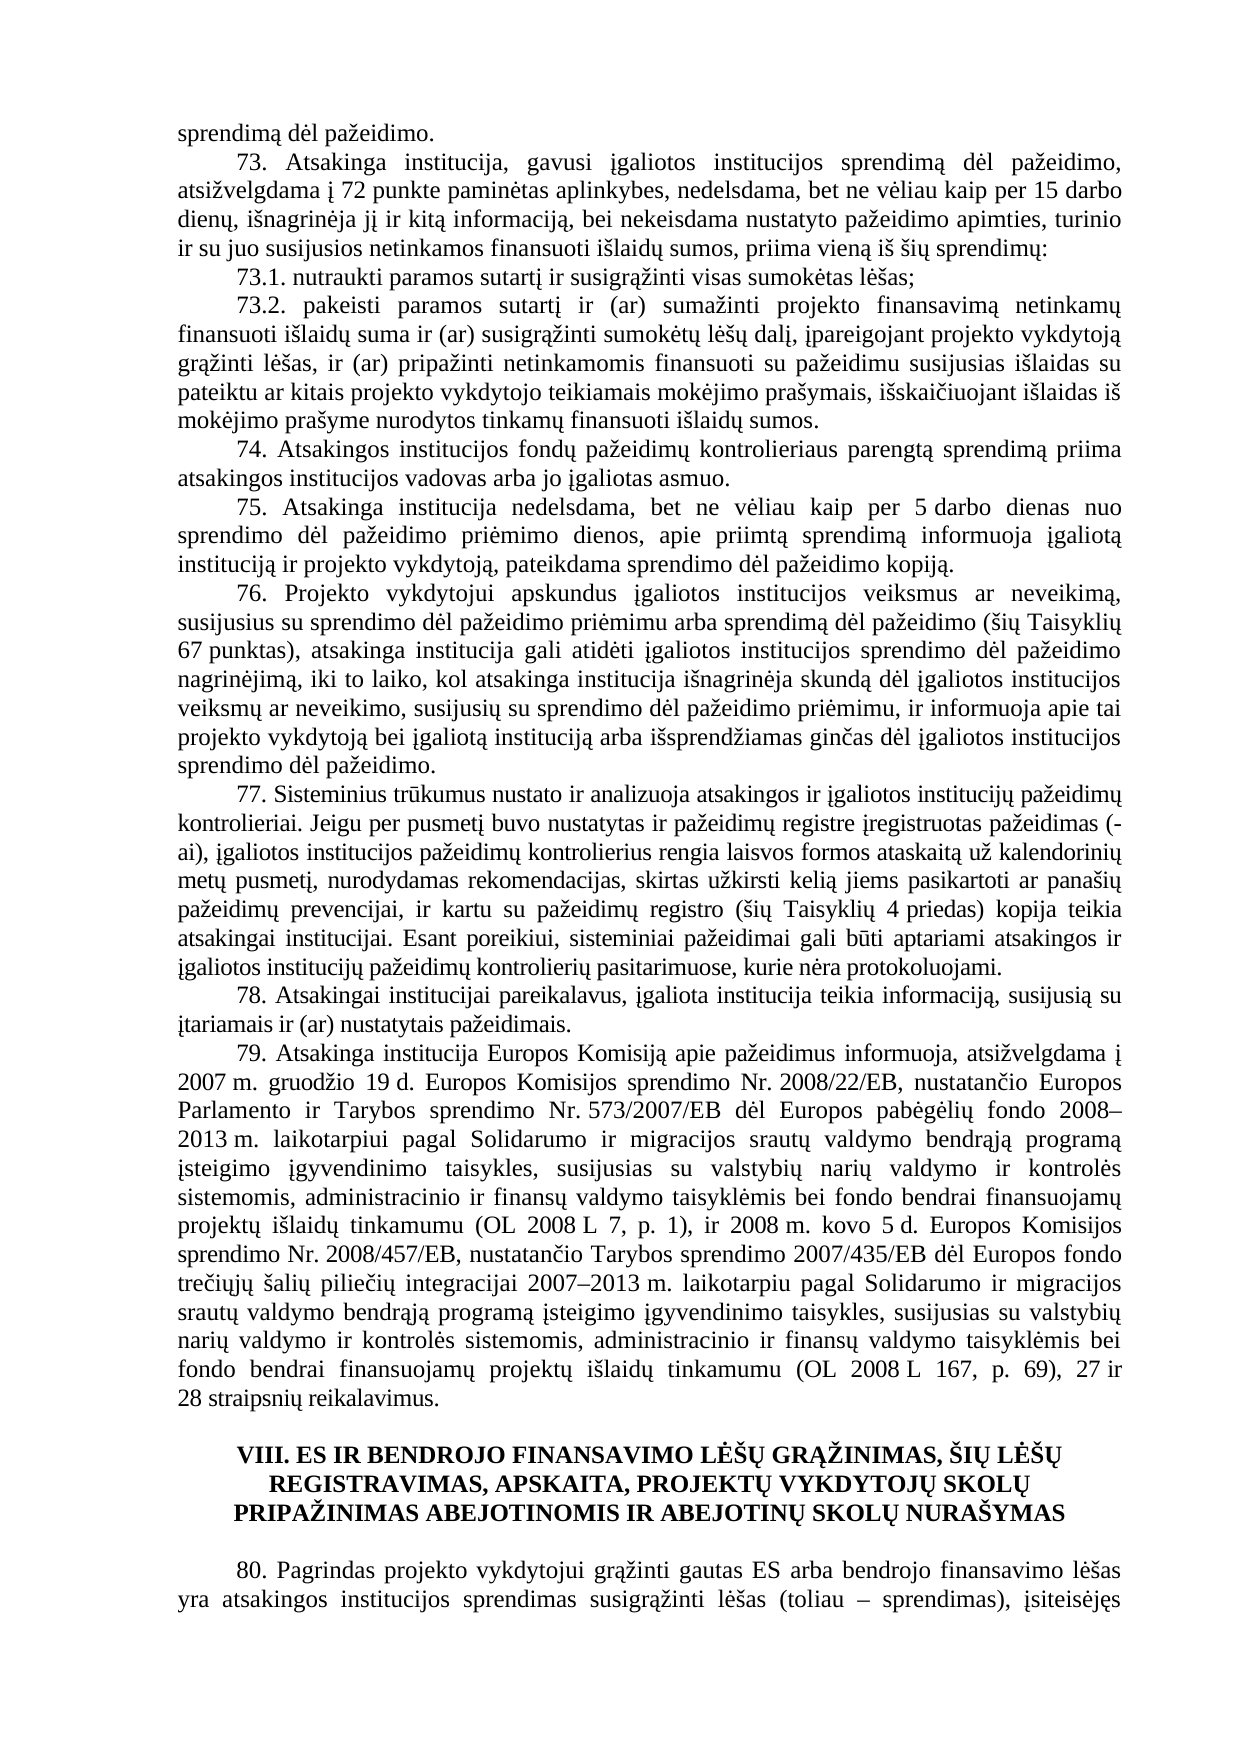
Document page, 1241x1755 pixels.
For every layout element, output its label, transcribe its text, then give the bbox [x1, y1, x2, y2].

text VIII. ES IR BENDROJO FINANSAVIMO LĖŠŲ GRĄŽINIMAS, ŠIŲ LĖŠŲ REGISTRAVIMAS, APSKAITA, PROJEKTŲ VYKDYTOJŲ SKOLŲ PRIPAŽINIMAS ABEJOTINOMIS IR ABEJOTINŲ SKOLŲ NURAŠYMAS [177, 1441, 1122, 1527]
text 79. Atsakinga institucija Europos Komisiją apie pažeidimus informuoja, atsižvelgdama į 2007 m. gruodžio 19 d. Europos Komisijos sprendimo Nr. 2008/22/EB, nustatančio Europos Parlamento ir Tarybos sprendimo Nr. 573/2007/EB dėl Europos pabėgėlių fondo 2008–2013 m. laikotarpiui pagal Solidarumo ir migracijos srautų valdymo bendrąją programą įsteigimo įgyvendinimo taisykles, susijusias su valstybių narių valdymo ir kontrolės sistemomis, administracinio ir finansų valdymo taisyklėmis bei fondo bendrai finansuojamų projektų išlaidų tinkamumu (OL 2008 L 7, p. 1), ir 2008 m. kovo 5 d. Europos Komisijos sprendimo Nr. 2008/457/EB, nustatančio Tarybos sprendimo 2007/435/EB dėl Europos fondo trečiųjų šalių piliečių integracijai 2007–2013 m. laikotarpiu pagal Solidarumo ir migracijos srautų valdymo bendrąją programą įsteigimo įgyvendinimo taisykles, susijusias su valstybių narių valdymo ir kontrolės sistemomis, administracinio ir finansų valdymo taisyklėmis bei fondo bendrai finansuojamų projektų išlaidų tinkamumu (OL 2008 L 167, p. 69), 27 ir 28 straipsnių reikalavimus. [177, 1038, 1122, 1412]
text 75. Atsakinga institucija nedelsdama, bet ne vėliau kaip per 5 darbo dienas nuo sprendimo dėl pažeidimo priėmimo dienos, apie priimtą sprendimą informuoja įgaliotą instituciją ir projekto vykdytoją, pateikdama sprendimo dėl pažeidimo kopiją. [177, 492, 1122, 578]
text 73. Atsakinga institucija, gavusi įgaliotos institucijos sprendimą dėl pažeidimo, atsižvelgdama į 72 punkte paminėtas aplinkybes, nedelsdama, bet ne vėliau kaip per 15 darbo dienų, išnagrinėja jį ir kitą informaciją, bei nekeisdama nustatyto pažeidimo apimties, turinio ir su juo susijusios netinkamos finansuoti išlaidų sumos, priima vieną iš šių sprendimų: [177, 147, 1122, 262]
text 80. Pagrindas projekto vykdytojui grąžinti gautas ES arba bendrojo finansavimo lėšas yra atsakingos institucijos sprendimas susigrąžinti lėšas (toliau – sprendimas), įsiteisėjęs [177, 1556, 1122, 1613]
text 76. Projekto vykdytojui apskundus įgaliotos institucijos veiksmus ar neveikimą, susijusius su sprendimo dėl pažeidimo priėmimu arba sprendimą dėl pažeidimo (šių Taisyklių 67 punktas), atsakinga institucija gali atidėti įgaliotos institucijos sprendimo dėl pažeidimo nagrinėjimą, iki to laiko, kol atsakinga institucija išnagrinėja skundą dėl įgaliotos institucijos veiksmų ar neveikimo, susijusių su sprendimo dėl pažeidimo priėmimu, ir informuoja apie tai projekto vykdytoją bei įgaliotą instituciją arba išsprendžiamas ginčas dėl įgaliotos institucijos sprendimo dėl pažeidimo. [177, 578, 1122, 779]
text 73.1. nutraukti paramos sutartį ir susigrąžinti visas sumokėtas lėšas; [177, 262, 1122, 291]
text 78. Atsakingai institucijai pareikalavus, įgaliota institucija teikia informaciją, susijusią su įtariamais ir (ar) nustatytais pažeidimais. [177, 981, 1122, 1038]
text sprendimą dėl pažeidimo. [177, 118, 1122, 147]
text 73.2. pakeisti paramos sutartį ir (ar) sumažinti projekto finansavimą netinkamų finansuoti išlaidų suma ir (ar) susigrąžinti sumokėtų lėšų dalį, įpareigojant projekto vykdytoją grąžinti lėšas, ir (ar) pripažinti netinkamomis finansuoti su pažeidimu susijusias išlaidas su pateiktu ar kitais projekto vykdytojo teikiamais mokėjimo prašymais, išskaičiuojant išlaidas iš mokėjimo prašyme nurodytos tinkamų finansuoti išlaidų sumos. [177, 291, 1122, 434]
text 74. Atsakingos institucijos fondų pažeidimų kontrolieriaus parengtą sprendimą priima atsakingos institucijos vadovas arba jo įgaliotas asmuo. [177, 434, 1122, 492]
text 77. Sisteminius trūkumus nustato ir analizuoja atsakingos ir įgaliotos institucijų pažeidimų kontrolieriai. Jeigu per pusmetį buvo nustatytas ir pažeidimų registre įregistruotas pažeidimas (-ai), įgaliotos institucijos pažeidimų kontrolierius rengia laisvos formos ataskaitą už kalendorinių metų pusmetį, nurodydamas rekomendacijas, skirtas užkirsti kelią jiems pasikartoti ar panašių pažeidimų prevencijai, ir kartu su pažeidimų registro (šių Taisyklių 4 priedas) kopija teikia atsakingai institucijai. Esant poreikiui, sisteminiai pažeidimai gali būti aptariami atsakingos ir įgaliotos institucijų pažeidimų kontrolierių pasitarimuose, kurie nėra protokoluojami. [177, 779, 1122, 981]
